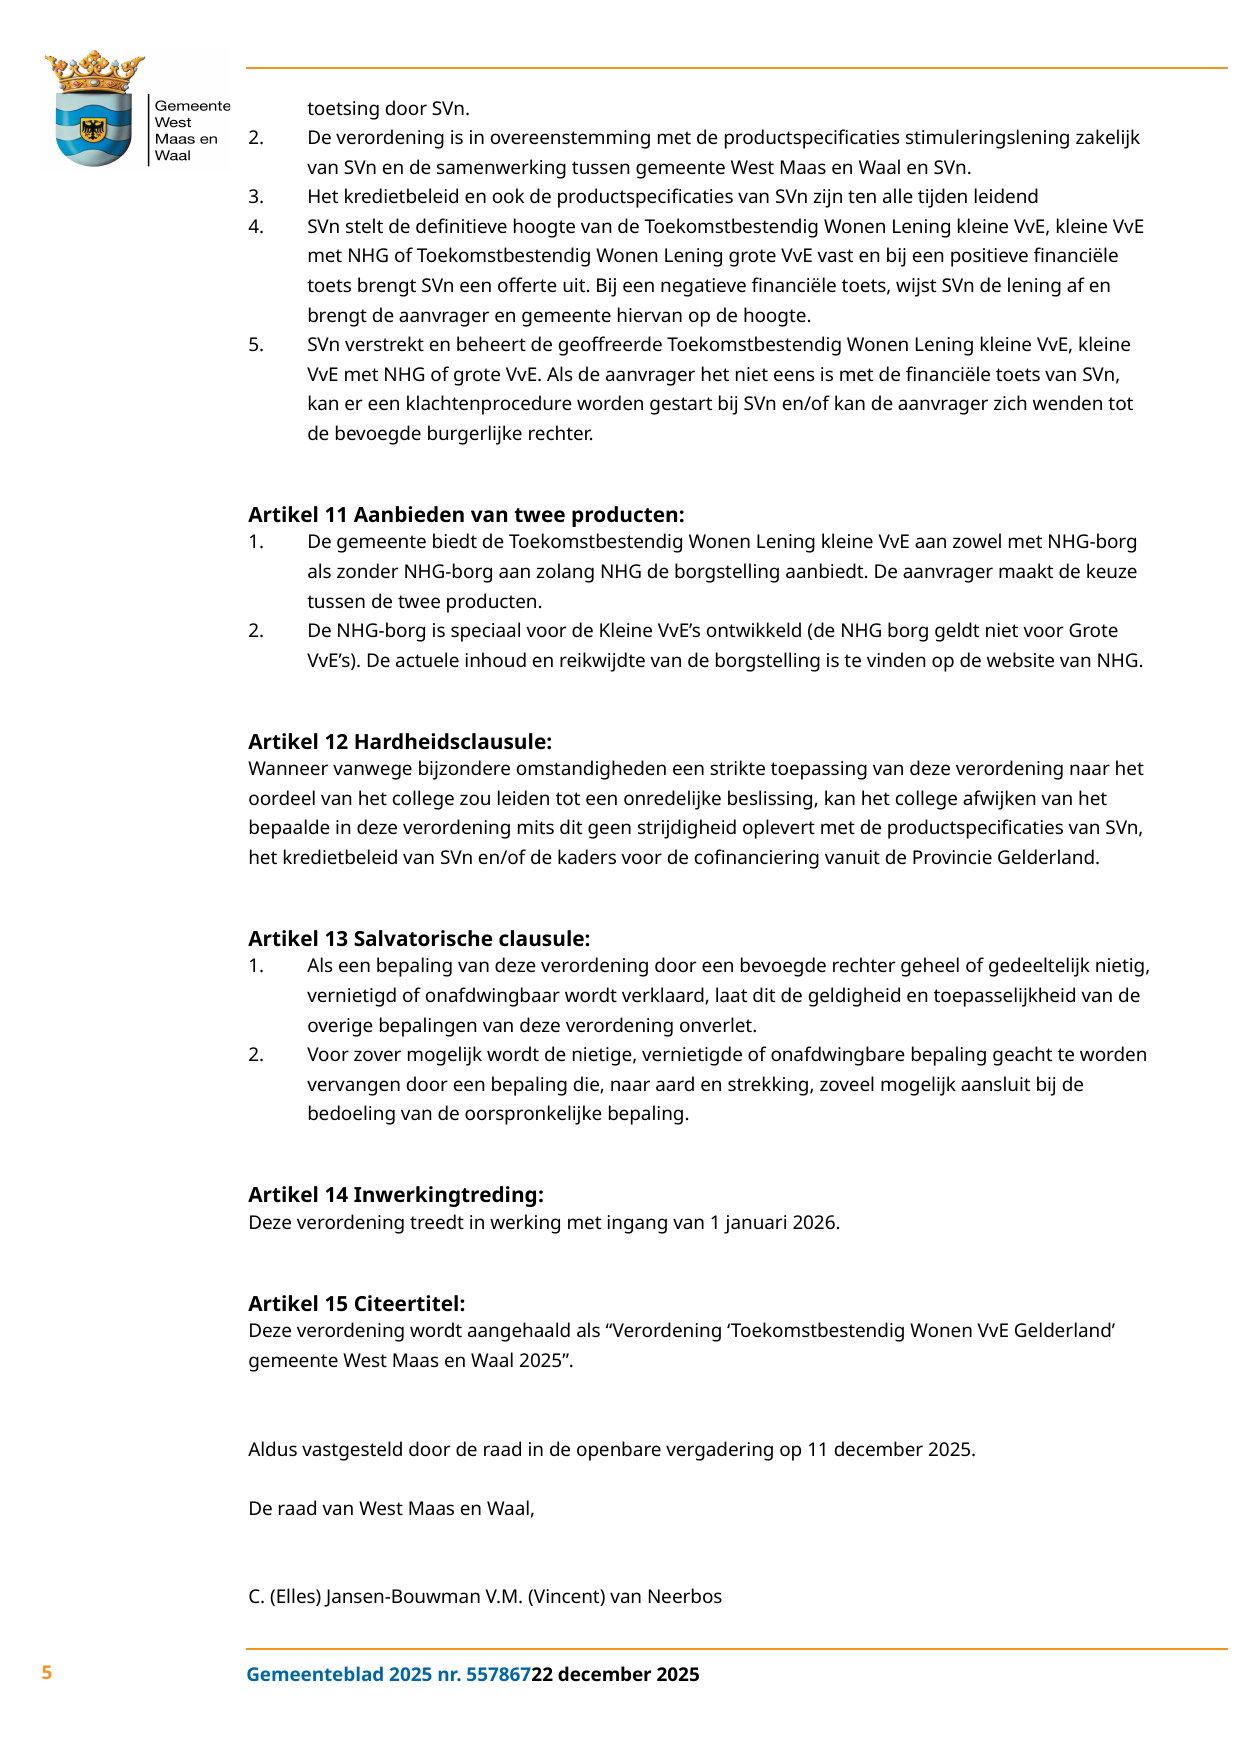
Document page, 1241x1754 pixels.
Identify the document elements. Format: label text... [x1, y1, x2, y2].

list Als een bepaling van deze verordening door een bevoegde rechter geheel of gedeeltelijk nietig, vernietigd of onafdwingbaar wordt verklaard, laat dit de geldigheid en toepasselijkheid van de overige bepalingen van deze verordening onverlet. [248, 953, 1152, 1037]
text Artikel 11 Aanbieden van twee producten: [248, 500, 1152, 529]
list De verordening is in overeenstemming met de productspecificaties stimuleringslening zakelijk van SVn en de samenwerking tussen gemeente West Maas en Waal en SVn. [248, 124, 1152, 180]
text C. (Elles) Jansen-Bouwman V.M. (Vincent) van Neerbos [248, 1584, 1152, 1609]
list SVn verstrekt en beheert de geoffreerde Toekomstbestendig Wonen Lening kleine VvE, kleine VvE met NHG of grote VvE. Als de aanvrager het niet eens is met de financiële toets van SVn, kan er een klachtenprocedure worden gestart bij SVn en/of kan de aanvrager zich wenden tot de bevoegde burgerlijke rechter. [248, 331, 1152, 446]
list toetsing door SVn. [248, 95, 1152, 121]
text Aldus vastgesteld door de raad in de openbare vergadering op 11 december 2025. [248, 1436, 1152, 1461]
text Deze verordening wordt aangehaald als “Verordening ‘Toekomstbestendig Wonen VvE Gelderland’ gemeente West Maas en Waal 2025”. [248, 1317, 1152, 1373]
list De NHG-borg is speciaal voor de Kleine VvE’s ontwikkeld (de NHG borg geldt niet voor Grote VvE’s). De actuele inhoud en reikwijdte van de borgstelling is te vinden op de website van NHG. [248, 617, 1152, 673]
text Artikel 13 Salvatorische clausule: [248, 924, 1152, 953]
list SVn stelt de definitieve hoogte van de Toekomstbestendig Wonen Lening kleine VvE, kleine VvE met NHG of Toekomstbestendig Wonen Lening grote VvE vast en bij een positieve financiële toets brengt SVn een offerte uit. Bij een negatieve financiële toets, wijst SVn de lening af en brengt de aanvrager en gemeente hiervan op de hoogte. [248, 213, 1152, 328]
list Het kredietbeleid en ook de productspecificaties van SVn zijn ten alle tijden leidend [248, 183, 1152, 209]
text Artikel 12 Hardheidsclausule: [248, 727, 1152, 755]
text De raad van West Maas en Waal, [248, 1495, 1152, 1521]
list De gemeente biedt de Toekomstbestendig Wonen Lening kleine VvE aan zowel met NHG-borg als zonder NHG-borg aan zolang NHG de borgstelling aanbiedt. De aanvrager maakt de keuze tussen de twee producten. [248, 529, 1152, 613]
text Wanneer vanwege bijzondere omstandigheden een strikte toepassing van deze verordening naar het oordeel van het college zou leiden tot een onredelijke beslissing, kan het college afwijken van het bepaalde in deze verordening mits dit geen strijdigheid oplevert met de productspecificaties van SVn, het kredietbeleid van SVn en/of de kaders voor de cofinanciering vanuit de Provincie Gelderland. [248, 755, 1152, 870]
text Artikel 15 Citeertitel: [248, 1289, 1152, 1317]
picture [41, 47, 231, 172]
text Artikel 14 Inwerkingtreding: [248, 1181, 1152, 1209]
text Deze verordening treedt in werking met ingang van 1 januari 2026. [248, 1209, 1152, 1235]
list Voor zover mogelijk wordt de nietige, vernietigde of onafdwingbare bepaling geacht te worden vervangen door een bepaling die, naar aard en strekking, zoveel mogelijk aansluit bij de bedoeling van de oorspronkelijke bepaling. [248, 1041, 1152, 1126]
